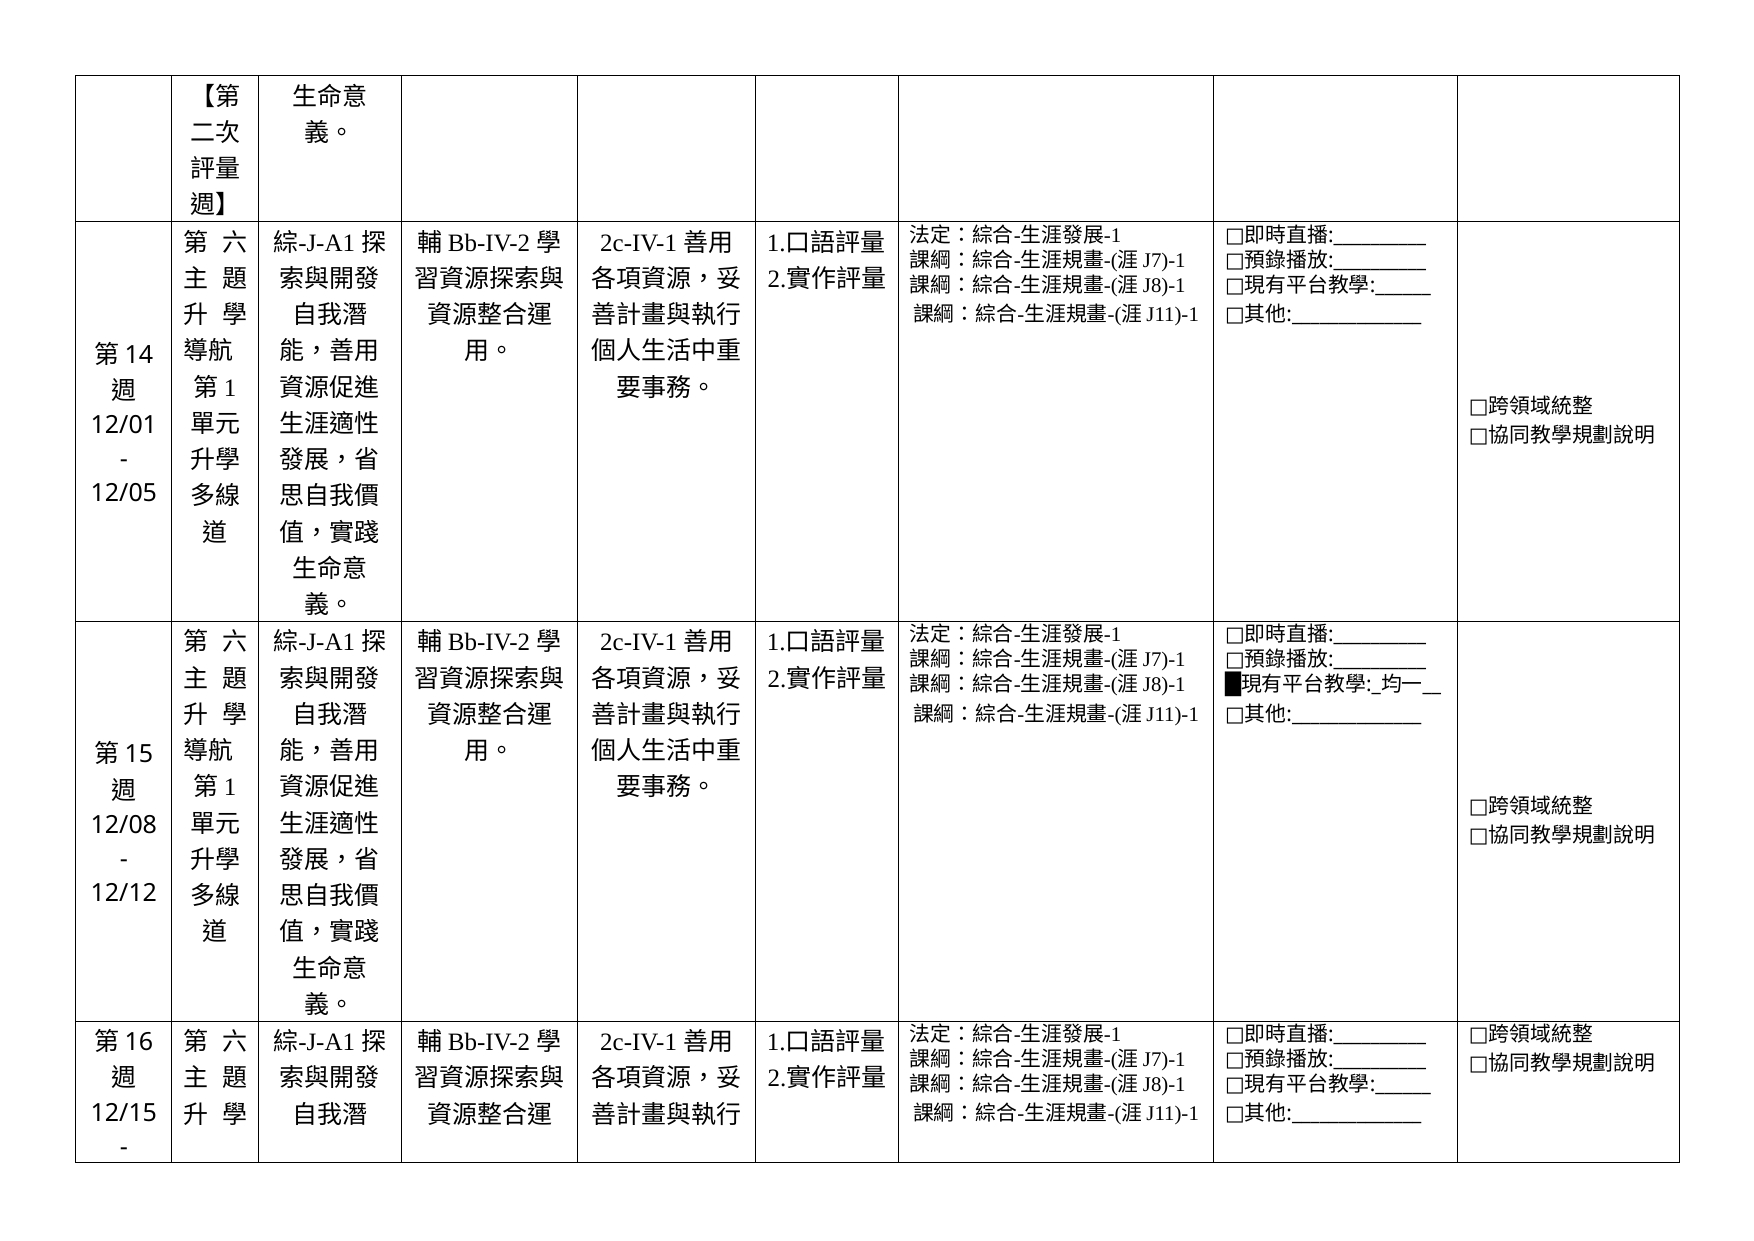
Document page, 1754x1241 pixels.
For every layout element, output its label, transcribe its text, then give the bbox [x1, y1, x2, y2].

table_cell [1458, 76, 1679, 221]
table_cell 第14週 12/01-12/05 [76, 222, 171, 621]
table_cell 1.口語評量 2.實作評量 [756, 1022, 898, 1162]
table_cell 2c-IV-1 善用各項資源，妥善計畫與執行個人生活中重要事務。 [578, 222, 755, 621]
table_cell 綜-J-A1 探索與開發自我潛能，善用資源促進生涯適性發展，省思自我價值，實踐生命意義。 [259, 622, 401, 1021]
table_cell [756, 76, 898, 221]
table_cell 第六主題升學導航 第1單元升學多線道 [172, 622, 258, 1021]
table_cell 綜-J-A1 探索與開發自我潛能，善用資源促進生涯適性發展，省思自我價值，實踐生命意義。 [259, 222, 401, 621]
table_cell 1.口語評量 2.實作評量 [756, 622, 898, 1021]
table_cell □跨領域統整 □協同教學規劃說明 [1458, 222, 1679, 621]
table_cell 輔Bb-IV-2 學習資源探索與資源整合運用。 [402, 222, 577, 621]
table_cell □跨領域統整 □協同教學規劃說明 [1458, 1022, 1679, 1162]
table_cell 輔Bb-IV-2 學習資源探索與資源整合運 [402, 1022, 577, 1162]
table_cell 法定：綜合-生涯發展-1 課綱：綜合-生涯規畫-(涯J7)-1 課綱：綜合-生涯規畫-(涯J8)-1 課綱：綜合-生涯規畫-(涯J11)-1 [899, 1022, 1213, 1162]
table_cell [402, 76, 577, 221]
table_cell 第16週 12/15- [76, 1022, 171, 1162]
table_cell [76, 76, 171, 221]
table_cell 法定：綜合-生涯發展-1 課綱：綜合-生涯規畫-(涯J7)-1 課綱：綜合-生涯規畫-(涯J8)-1 課綱：綜合-生涯規畫-(涯J11)-1 [899, 622, 1213, 1021]
table_cell □即時直播:__________ □預錄播放:__________ □現有平台教學:______ □其他:______________ [1214, 222, 1457, 621]
table_cell □即時直播:__________ □預錄播放:__________ □現有平台教學:______ □其他:______________ [1214, 1022, 1457, 1162]
table_cell □即時直播:__________ □預錄播放:__________ █現有平台教學:_均一__ □其他:______________ [1214, 622, 1457, 1021]
table_cell 生命意義。 [259, 76, 401, 221]
table_cell 第15週 12/08-12/12 [76, 622, 171, 1021]
table_cell 綜-J-A1 探索與開發自我潛 [259, 1022, 401, 1162]
table_cell 第六主題升學導航 第1單元升學多線道 [172, 222, 258, 621]
table_cell 第六主題升學 [172, 1022, 258, 1162]
table_cell 2c-IV-1 善用各項資源，妥善計畫與執行個人生活中重要事務。 [578, 622, 755, 1021]
table_cell 【第二次評量週】 [172, 76, 258, 221]
table_cell [1214, 76, 1457, 221]
table_cell 法定：綜合-生涯發展-1 課綱：綜合-生涯規畫-(涯J7)-1 課綱：綜合-生涯規畫-(涯J8)-1 課綱：綜合-生涯規畫-(涯J11)-1 [899, 222, 1213, 621]
table_cell 輔Bb-IV-2 學習資源探索與資源整合運用。 [402, 622, 577, 1021]
table_cell 2c-IV-1 善用各項資源，妥善計畫與執行 [578, 1022, 755, 1162]
table_cell 1.口語評量 2.實作評量 [756, 222, 898, 621]
table_cell [578, 76, 755, 221]
table_cell □跨領域統整 □協同教學規劃說明 [1458, 622, 1679, 1021]
table_cell [899, 76, 1213, 221]
